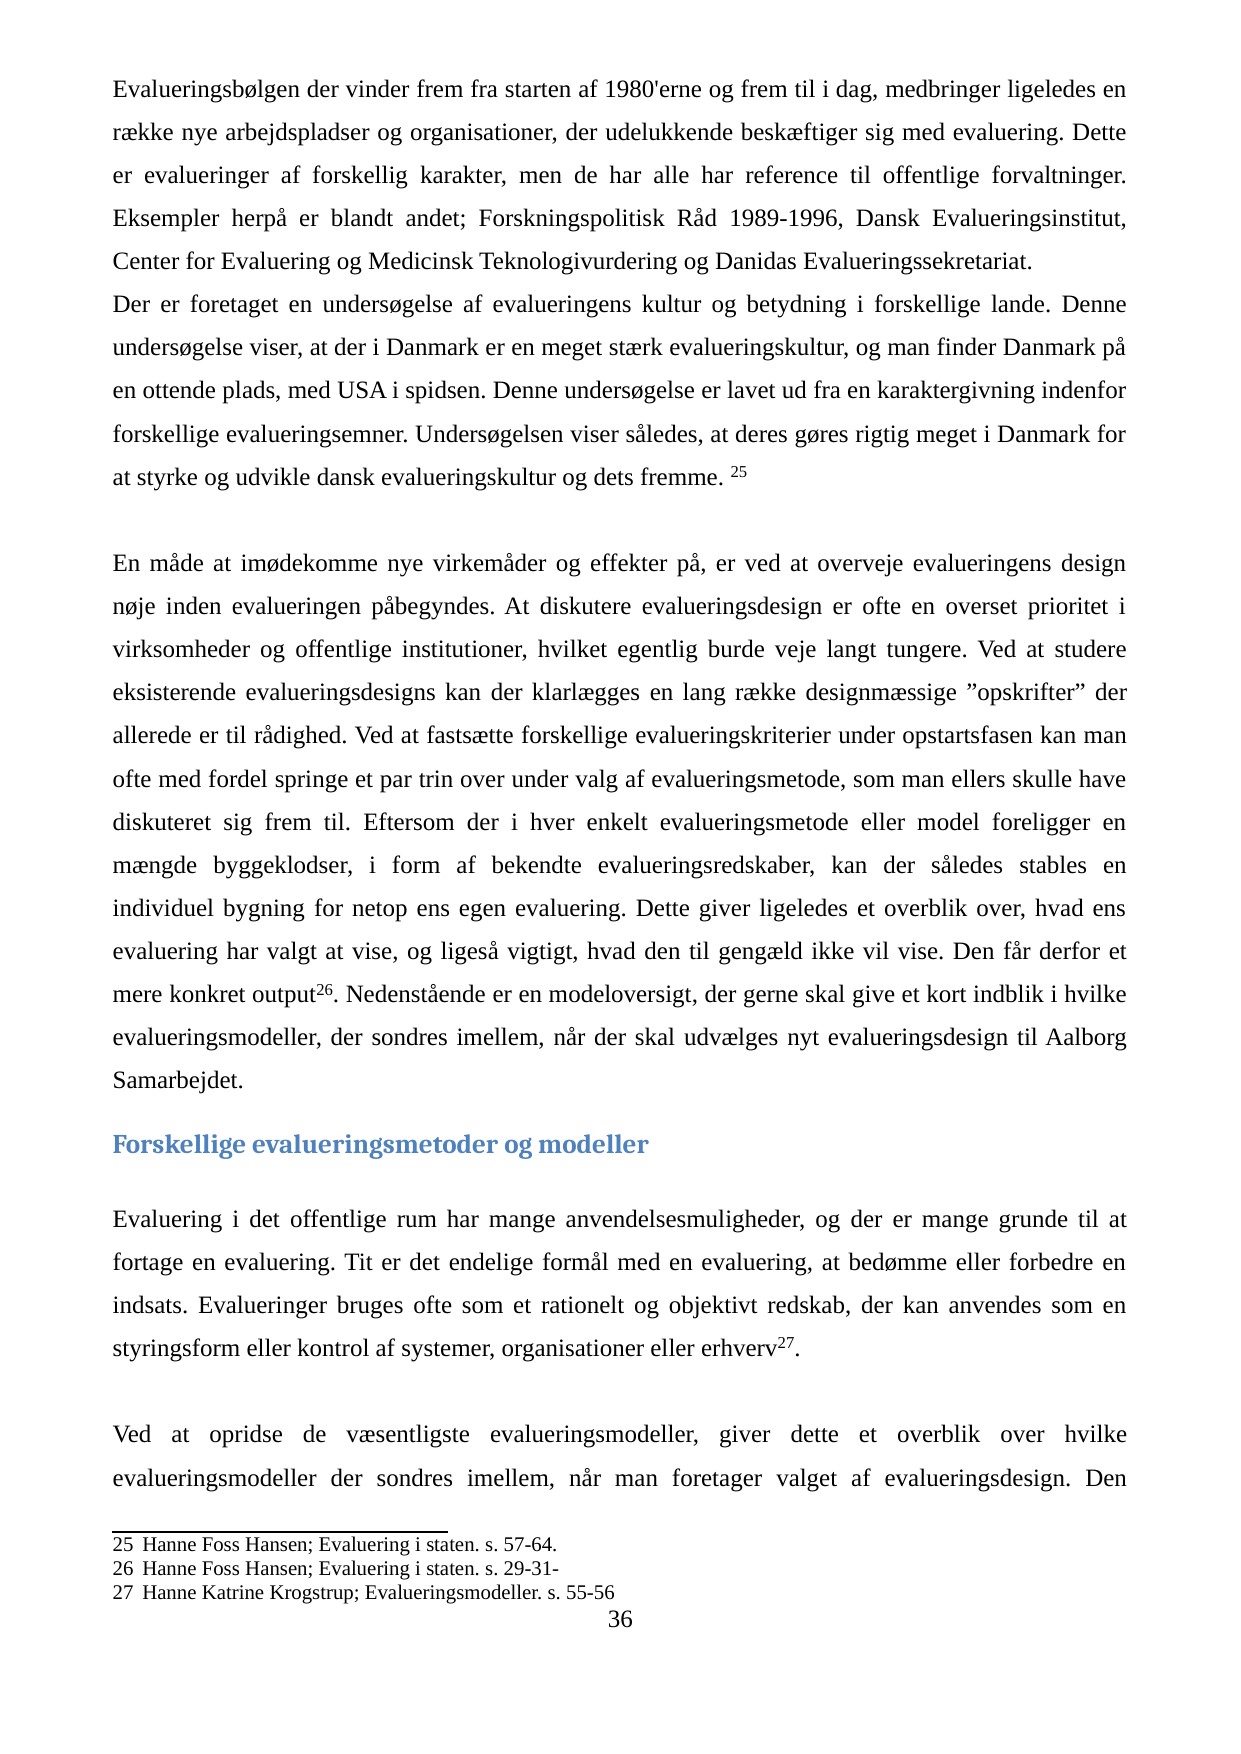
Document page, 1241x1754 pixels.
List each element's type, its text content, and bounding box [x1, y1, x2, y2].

text Hanne Foss Hansen; Evaluering i staten. s. 29-31- [112, 1556, 1128, 1580]
text Evalueringsbølgen der vinder frem fra starten af 1980'erne og frem til i dag, medbringer ligeledes en række nye arbejdspladser og organisationer, der udelukkende beskæftiger sig med evaluering. Dette er evalueringer af forskellig karakter, men de har alle har reference til offentlige forvaltninger. Eksempler herpå er blandt andet; Forskningspolitisk Råd 1989-1996, Dansk Evalueringsinstitut, Center for Evaluering og Medicinsk Teknologivurdering og Danidas Evalueringssekretariat. [112, 74, 1128, 275]
text Hanne Foss Hansen; Evaluering i staten. s. 57-64. [112, 1532, 1128, 1556]
text En måde at imødekomme nye virkemåder og effekter på, er ved at overveje evalueringens design nøje inden evalueringen påbegyndes. At diskutere evalueringsdesign er ofte en overset prioritet i virksomheder og offentlige institutioner, hvilket egentlig burde veje langt tungere. Ved at studere eksisterende evalueringsdesigns kan der klarlægges en lang række designmæssige ”opskrifter” der allerede er til rådighed. Ved at fastsætte forskellige evalueringskriterier under opstartsfasen kan man ofte med fordel springe et par trin over under valg af evalueringsmetode, som man ellers skulle have diskuteret sig frem til. Eftersom der i hver enkelt evalueringsmetode eller model foreligger en mængde byggeklodser, i form af bekendte evalueringsredskaber, kan der således stables en individuel bygning for netop ens egen evaluering. Dette giver ligeledes et overblik over, hvad ens evaluering har valgt at vise, og ligeså vigtigt, hvad den til gengæld ikke vil vise. Den får derfor et mere konkret output. Nedenstående er en modeloversigt, der gerne skal give et kort indblik i hvilke evalueringsmodeller, der sondres imellem, når der skal udvælges nyt evalueringsdesign til Aalborg Samarbejdet. [112, 548, 1128, 1094]
text Ved at opridse de væsentligste evalueringsmodeller, giver dette et overblik over hvilke evalueringsmodeller der sondres imellem, når man foretager valget af evalueringsdesign. Den [112, 1419, 1128, 1491]
text Evaluering i det offentlige rum har mange anvendelsesmuligheder, og der er mange grunde til at fortage en evaluering. Tit er det endelige formål med en evaluering, at bedømme eller forbedre en indsats. Evalueringer bruges ofte som et rationelt og objektivt redskab, der kan anvendes som en styringsform eller kontrol af systemer, organisationer eller erhverv. [112, 1204, 1128, 1362]
subtitle Forskellige evalueringsmetoder og modeller [112, 1129, 1128, 1161]
text Der er foretaget en undersøgelse af evalueringens kultur og betydning i forskellige lande. Denne undersøgelse viser, at der i Danmark er en meget stærk evalueringskultur, og man finder Danmark på en ottende plads, med USA i spidsen. Denne undersøgelse er lavet ud fra en karaktergivning indenfor forskellige evalueringsemner. Undersøgelsen viser således, at deres gøres rigtig meget i Danmark for at styrke og udvikle dansk evalueringskultur og dets fremme. [112, 289, 1128, 491]
text Hanne Katrine Krogstrup; Evalueringsmodeller. s. 55-56 [112, 1580, 1128, 1604]
